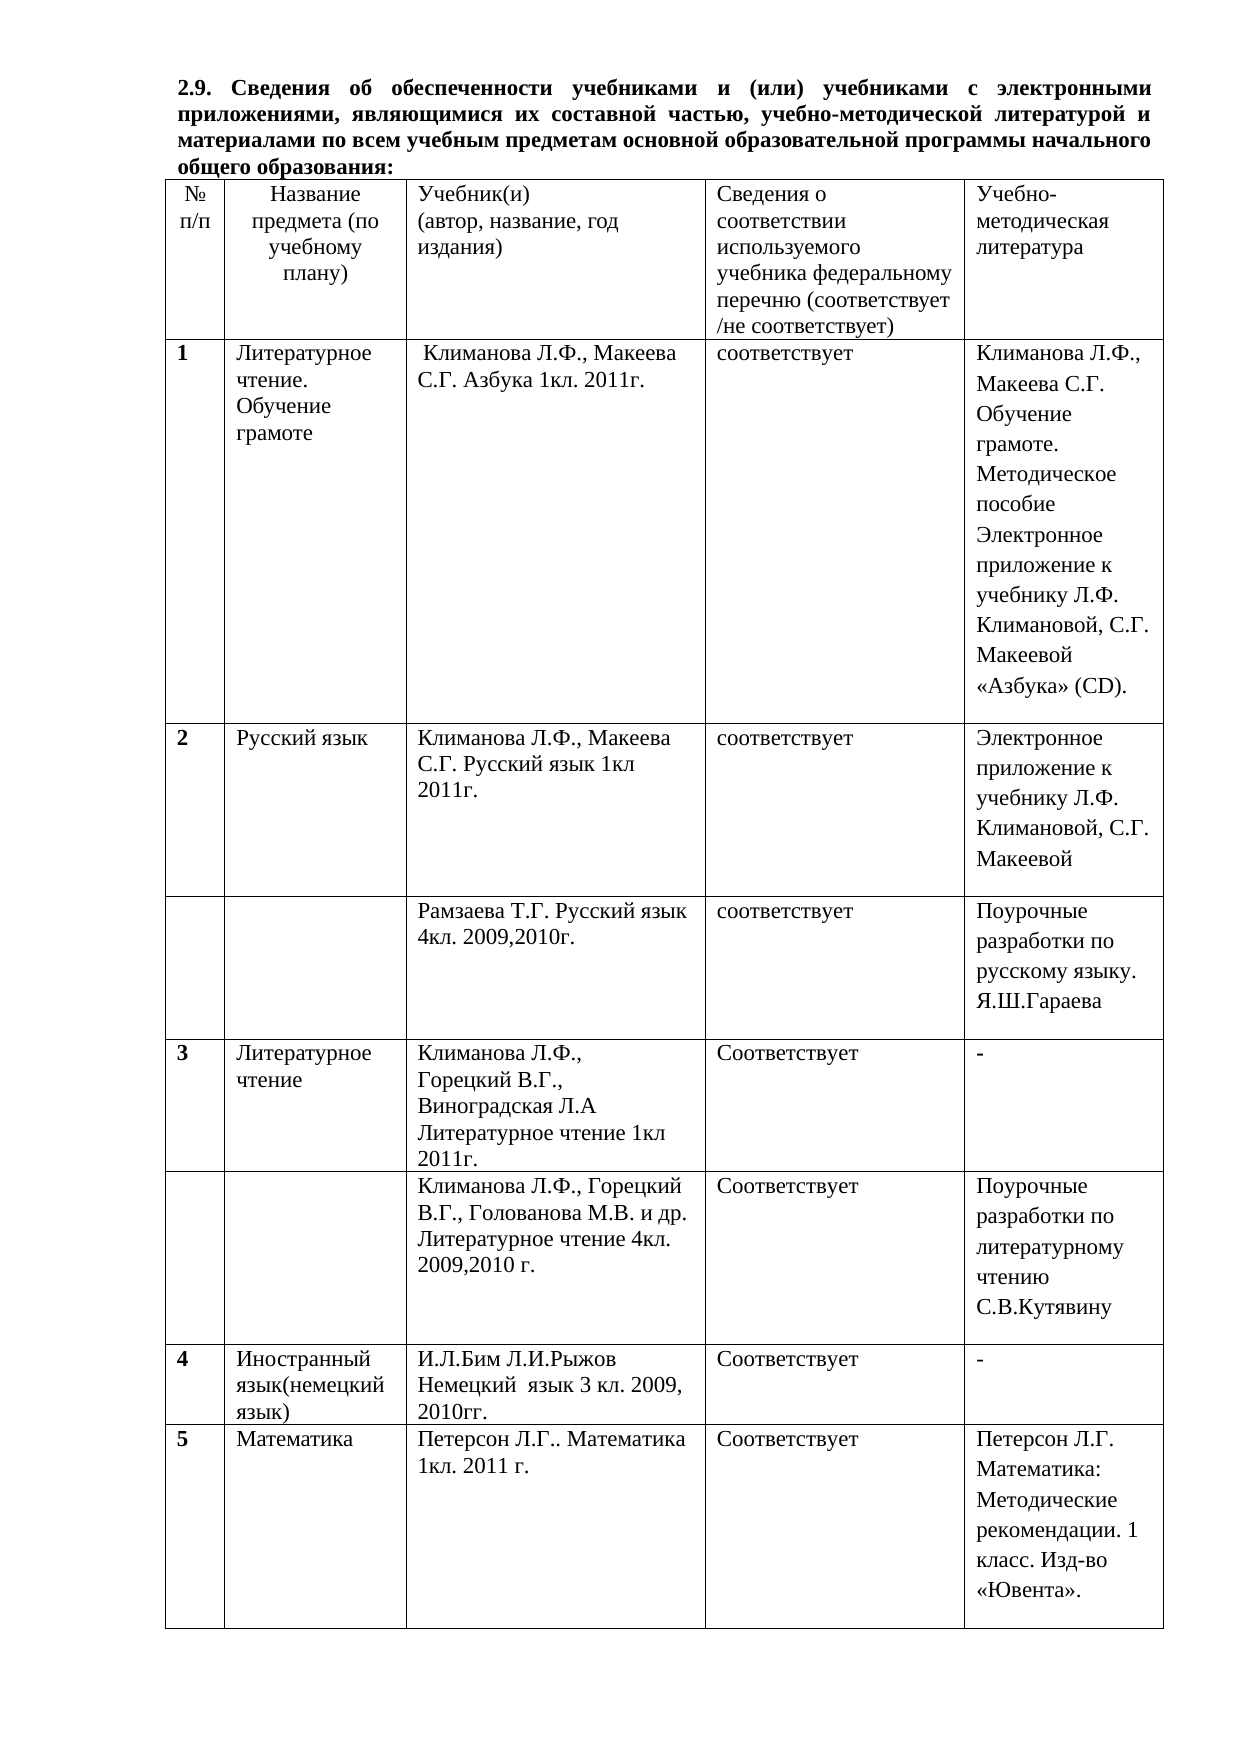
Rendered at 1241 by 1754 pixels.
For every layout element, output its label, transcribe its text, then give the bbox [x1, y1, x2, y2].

table_cell Петерсон Л.Г.. Математика 1кл. 2011 г. [407, 1425, 705, 1627]
table_cell Поурочные разработки по литературному чтению С.В.Кутявину [965, 1172, 1163, 1344]
table_cell [166, 897, 224, 1038]
table_cell Климанова Л.Ф., Горецкий В.Г., Голованова М.В. и др. Литературное чтение 4кл. 2009,2010 г. [407, 1172, 705, 1344]
table_cell Русский язык [225, 724, 406, 896]
table_cell И.Л.Бим Л.И.Рыжов Немецкий язык 3 кл. 2009, 2010гг. [407, 1345, 705, 1424]
table_cell Соответствует [706, 1040, 964, 1171]
table_cell Рамзаева Т.Г. Русский язык 4кл. 2009,2010г. [407, 897, 705, 1038]
table_cell 2 [166, 724, 224, 896]
table_cell Математика [225, 1425, 406, 1627]
table_cell - [965, 1345, 1163, 1424]
table_cell [225, 897, 406, 1038]
table_cell Климанова Л.Ф., Макеева С.Г. Азбука 1кл. 2011г. [407, 340, 705, 723]
table_cell 4 [166, 1345, 224, 1424]
table_cell Климанова Л.Ф., Горецкий В.Г., Виноградская Л.А Литературное чтение 1кл 2011г. [407, 1040, 705, 1171]
table_cell Поурочные разработки по русскому языку. Я.Ш.Гараева [965, 897, 1163, 1038]
table_cell Климанова Л.Ф., Макеева С.Г. Обучение грамоте. Методическое пособие Электронное приложение к учебнику Л.Ф. Климановой, С.Г. Макеевой «Азбука» (CD). [965, 340, 1163, 723]
table_cell соответствует [706, 724, 964, 896]
table_cell Литературное чтение. Обучение грамоте [225, 340, 406, 723]
table_cell Соответствует [706, 1172, 964, 1344]
table_header Название предмета (по учебному плану) [225, 180, 406, 338]
table_cell Климанова Л.Ф., Макеева С.Г. Русский язык 1кл 2011г. [407, 724, 705, 896]
table_header Учебник(и) (автор, название, год издания) [407, 180, 705, 338]
table_header Сведения о соответствии используемого учебника федеральному перечню (соответствует /не соответствует) [706, 180, 964, 338]
table_cell [225, 1172, 406, 1344]
table_cell соответствует [706, 340, 964, 723]
table_cell Иностранный язык(немецкий язык) [225, 1345, 406, 1424]
table_cell Соответствует [706, 1345, 964, 1424]
table_cell соответствует [706, 897, 964, 1038]
table_cell Петерсон Л.Г. Математика: Методические рекомендации. 1 класс. Изд-во «Ювента». [965, 1425, 1163, 1627]
table_cell 1 [166, 340, 224, 723]
table_cell Соответствует [706, 1425, 964, 1627]
table_cell - [965, 1040, 1163, 1171]
table_cell 5 [166, 1425, 224, 1627]
table_cell Электронное приложение к учебнику Л.Ф. Климановой, С.Г. Макеевой [965, 724, 1163, 896]
table_header № п/п [166, 180, 224, 338]
table_cell 3 [166, 1040, 224, 1171]
table_header Учебно-методическая литература [965, 180, 1163, 338]
table_cell [166, 1172, 224, 1344]
table_cell Литературное чтение [225, 1040, 406, 1171]
text 2.9. Сведения об обеспеченности учебниками и (или) учебниками с электронными приложениями, являющимися их составной частью, учебно-методической литературой и материалами по всем учебным предметам основной образовательной программы начального общего образования: [177, 74, 1152, 179]
